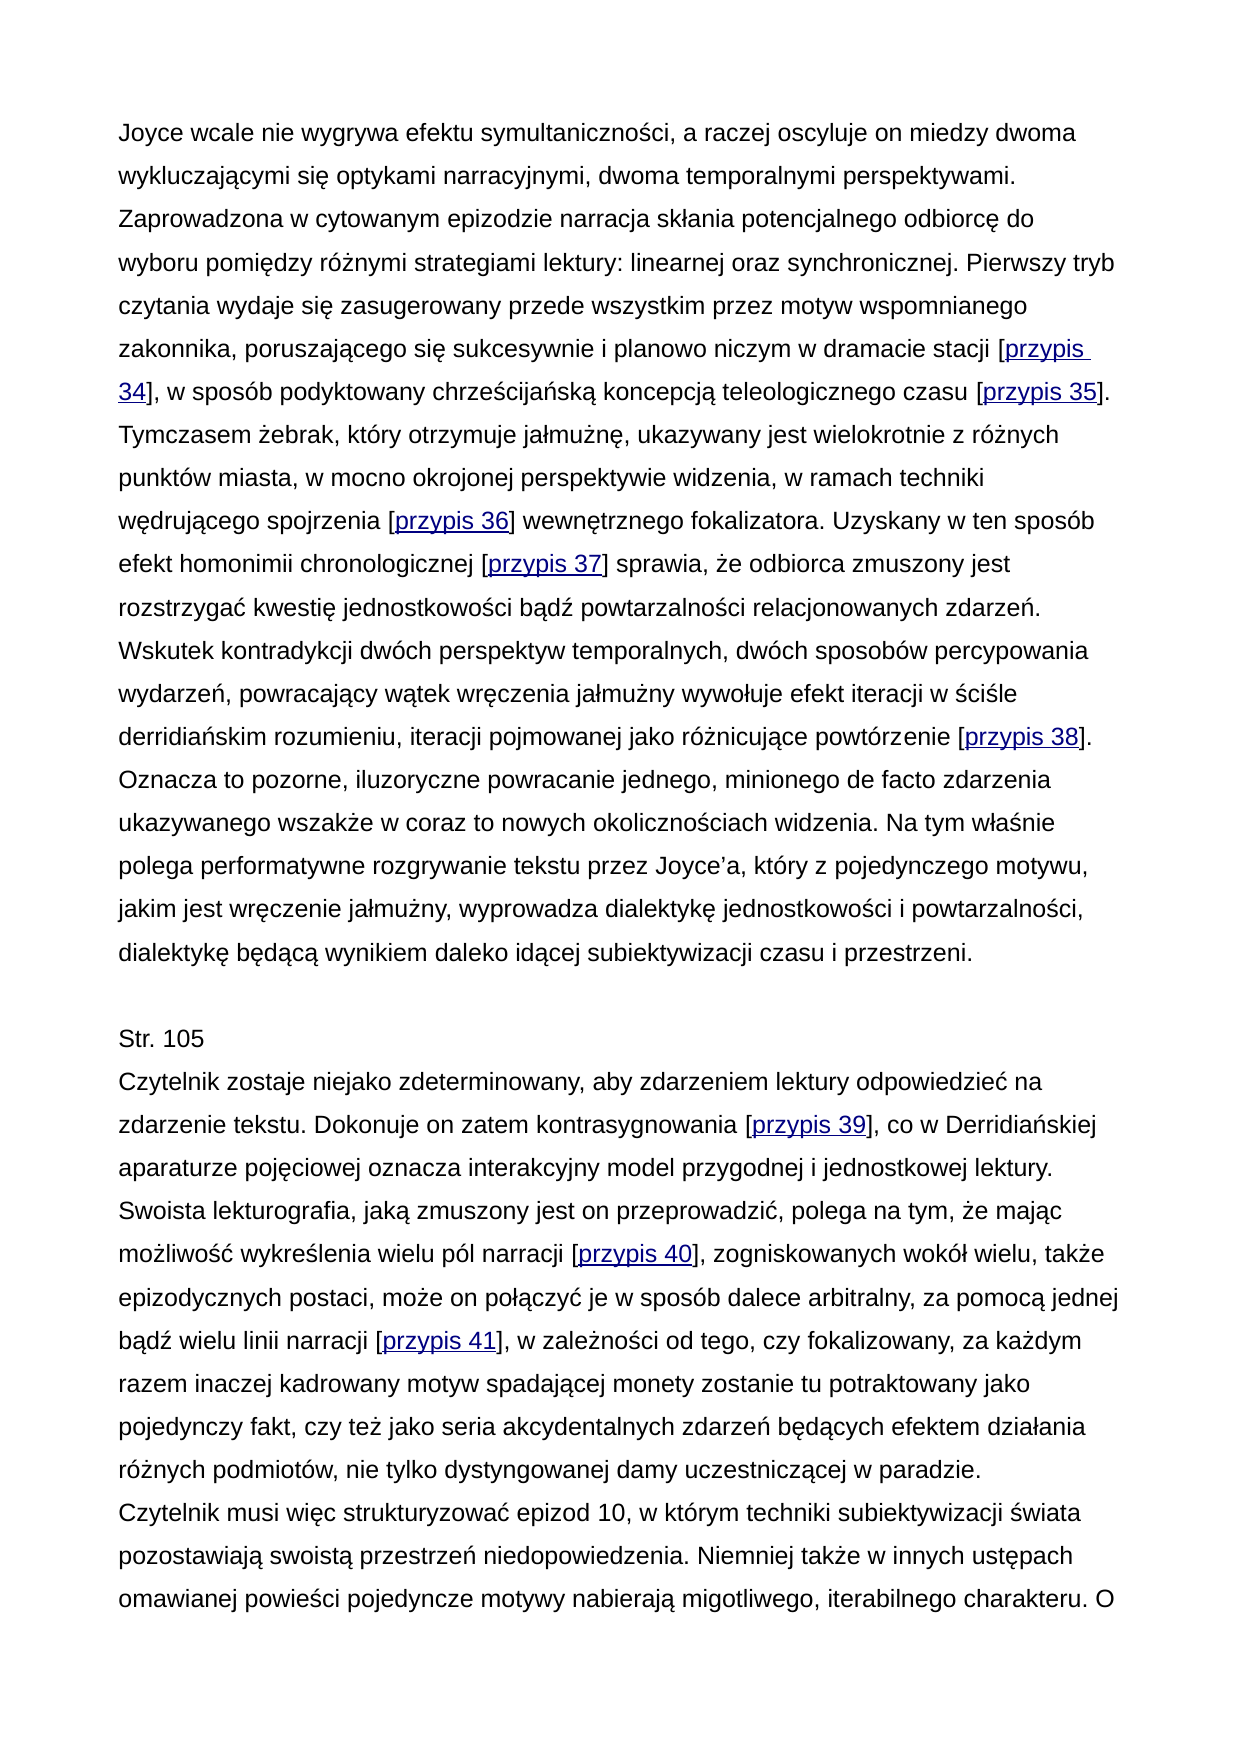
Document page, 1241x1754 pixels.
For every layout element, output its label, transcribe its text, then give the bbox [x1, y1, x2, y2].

text Czytelnik zostaje niejako zdeterminowany, aby zdarzeniem lektury odpowiedzieć na zdarzenie tekstu. Dokonuje on zatem kontrasygnowania [przypis 39], co w Derridiańskiej aparaturze pojęciowej oznacza interakcyjny model przygodnej i jednostkowej lektury. Swoista lekturografia, jaką zmuszony jest on przeprowadzić, polega na tym, że mając możliwość wykreślenia wielu pól narracji [przypis 40], zogniskowanych wokół wielu, także epizodycznych postaci, może on połączyć je w sposób dalece arbitralny, za pomocą jednej bądź wielu linii narracji [przypis 41], w zależności od tego, czy fokalizowany, za każdym razem inaczej kadrowany motyw spadającej monety zostanie tu potraktowany jako pojedynczy fakt, czy też jako seria akcydentalnych zdarzeń będących efektem działania różnych podmiotów, nie tylko dystyngowanej damy uczestniczącej w paradzie. [118, 1067, 1122, 1484]
text Joyce wcale nie wygrywa efektu symultaniczności, a raczej oscyluje on miedzy dwoma wykluczającymi się optykami narracyjnymi, dwoma temporalnymi perspektywami. Zaprowadzona w cytowanym epizodzie narracja skłania potencjalnego odbiorcę do wyboru pomiędzy różnymi strategiami lektury: linearnej oraz synchronicznej. Pierwszy tryb czytania wydaje się zasugerowany przede wszystkim przez motyw wspomnianego zakonnika, poruszającego się sukcesywnie i planowo niczym w dramacie stacji [przypis 34], w sposób podyktowany chrześcijańską koncepcją teleologicznego czasu [przypis 35]. Tymczasem żebrak, który otrzymuje jałmużnę, ukazywany jest wielokrotnie z różnych punktów miasta, w mocno okrojonej perspektywie widzenia, w ramach techniki wędrującego spojrzenia [przypis 36] wewnętrznego fokalizatora. Uzyskany w ten sposób efekt homonimii chronologicznej [przypis 37] sprawia, że odbiorca zmuszony jest rozstrzygać kwestię jednostkowości bądź powtarzalności relacjonowanych zdarzeń. Wskutek kontradykcji dwóch perspektyw temporalnych, dwóch sposobów percypowania wydarzeń, powracający wątek wręczenia jałmużny wywołuje efekt iteracji w ściśle derridiańskim rozumieniu, iteracji pojmowanej jako różnicujące powtórzenie [przypis 38]. Oznacza to pozorne, iluzoryczne powracanie jednego, minionego de facto zdarzenia ukazywanego wszakże w coraz to nowych okolicznościach widzenia. Na tym właśnie polega performatywne rozgrywanie tekstu przez Joyce’a, który z pojedynczego motywu, jakim jest wręczenie jałmużny, wyprowadza dialektykę jednostkowości i powtarzalności, dialektykę będącą wynikiem daleko idącej subiektywizacji czasu i przestrzeni. [118, 118, 1122, 966]
text Czytelnik musi więc strukturyzować epizod 10, w którym techniki subiektywizacji świata pozostawiają swoistą przestrzeń niedopowiedzenia. Niemniej także w innych ustępach omawianej powieści pojedyncze motywy nabierają migotliwego, iterabilnego charakteru. O [118, 1498, 1122, 1613]
text Str. 105 [118, 1024, 1122, 1052]
